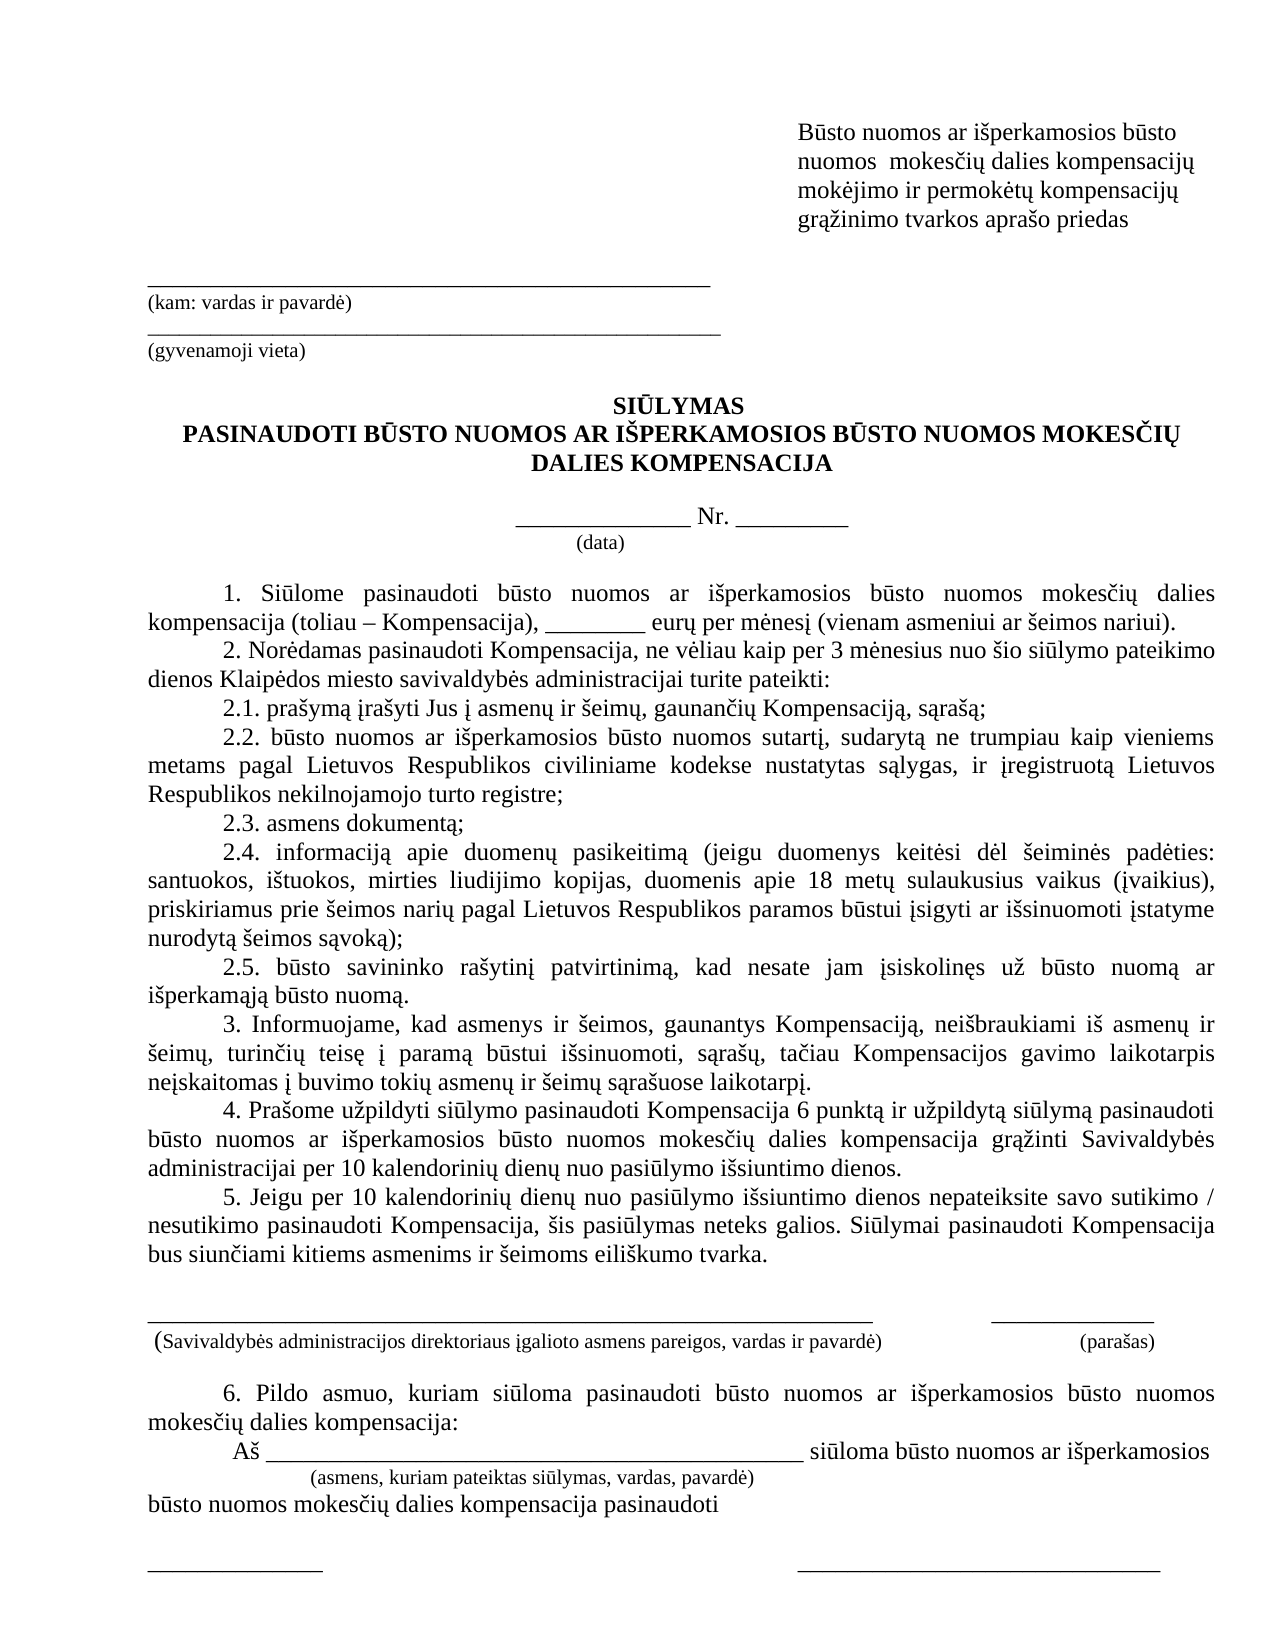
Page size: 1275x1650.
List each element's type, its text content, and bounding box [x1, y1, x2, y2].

text _____________________________________________ [148, 261, 1216, 290]
text (Savivaldybės administracijos direktoriaus įgalioto asmens pareigos, vardas ir pavardė) (parašas) [148, 1326, 1216, 1354]
text ______________ _____________________________ [148, 1546, 1216, 1575]
text 5. Jeigu per 10 kalendorinių dienų nuo pasiūlymo išsiuntimo dienos nepateiksite savo sutikimo / nesutikimo pasinaudoti Kompensacija, šis pasiūlymas neteks galios. Siūlymai pasinaudoti Kompensacija bus siunčiami kitiems asmenims ir šeimoms eiliškumo tvarka. [148, 1182, 1216, 1268]
text nuomos mokesčių dalies kompensacijų [148, 146, 1216, 175]
text (gyvenamoji vieta) [148, 338, 1216, 362]
text Būsto nuomos ar išperkamosios būsto [148, 117, 1216, 146]
text (data) [148, 530, 1216, 554]
text 2.1. prašymą įrašyti Jus į asmenų ir šeimų, gaunančių Kompensaciją, sąrašą; [148, 693, 1216, 722]
text SIŪLYMAS [148, 391, 1216, 419]
text grąžinimo tvarkos aprašo priedas [148, 204, 1216, 232]
text 2.4. informaciją apie duomenų pasikeitimą (jeigu duomenys keitėsi dėl šeiminės padėties: santuokos, ištuokos, mirties liudijimo kopijas, duomenis apie 18 metų sulaukusius vaikus (įvaikius), priskiriamus prie šeimos narių pagal Lietuvos Respublikos paramos būstui įsigyti ar išsinuomoti įstatyme nurodytą šeimos sąvoką); [148, 837, 1216, 952]
text 1. Siūlome pasinaudoti būsto nuomos ar išperkamosios būsto nuomos mokesčių dalies kompensacija (toliau – Kompensacija), ________ eurų per mėnesį (vienam asmeniui ar šeimos nariui). [148, 578, 1216, 636]
text _______________________________________________________ [148, 314, 1216, 338]
text PASINAUDOTI BŪSTO NUOMOS AR IŠPERKAMOSIOS BŪSTO NUOMOS MOKESČIŲ DALIES KOMPENSACIJA [148, 419, 1216, 477]
text __________________________________________________________ _____________ [148, 1297, 1216, 1326]
text (asmens, kuriam pateiktas siūlymas, vardas, pavardė) [232, 1464, 1216, 1489]
text mokėjimo ir permokėtų kompensacijų [148, 175, 1216, 204]
text 2.5. būsto savininko rašytinį patvirtinimą, kad nesate jam įsiskolinęs už būsto nuomą ar išperkamąją būsto nuomą. [148, 952, 1216, 1009]
text (kam: vardas ir pavardė) [148, 290, 1216, 314]
text 3. Informuojame, kad asmenys ir šeimos, gaunantys Kompensaciją, neišbraukiami iš asmenų ir šeimų, turinčių teisę į paramą būstui išsinuomoti, sąrašų, tačiau Kompensacijos gavimo laikotarpis neįskaitomas į buvimo tokių asmenų ir šeimų sąrašuose laikotarpį. [148, 1009, 1216, 1096]
text būsto nuomos mokesčių dalies kompensacija pasinaudoti [148, 1489, 1216, 1517]
text ______________ Nr. _________ [148, 501, 1216, 530]
text 4. Prašome užpildyti siūlymo pasinaudoti Kompensacija 6 punktą ir užpildytą siūlymą pasinaudoti būsto nuomos ar išperkamosios būsto nuomos mokesčių dalies kompensacija grąžinti Savivaldybės administracijai per 10 kalendorinių dienų nuo pasiūlymo išsiuntimo dienos. [148, 1096, 1216, 1182]
text 2.2. būsto nuomos ar išperkamosios būsto nuomos sutartį, sudarytą ne trumpiau kaip vieniems metams pagal Lietuvos Respublikos civiliniame kodekse nustatytas sąlygas, ir įregistruotą Lietuvos Respublikos nekilnojamojo turto registre; [148, 722, 1216, 808]
text 2.3. asmens dokumentą; [223, 808, 1216, 837]
text 2. Norėdamas pasinaudoti Kompensacija, ne vėliau kaip per 3 mėnesius nuo šio siūlymo pateikimo dienos Klaipėdos miesto savivaldybės administracijai turite pateikti: [148, 636, 1216, 693]
text 6. Pildo asmuo, kuriam siūloma pasinaudoti būsto nuomos ar išperkamosios būsto nuomos mokesčių dalies kompensacija: [148, 1378, 1216, 1436]
text Aš ___________________________________________ siūloma būsto nuomos ar išperkamosios [232, 1436, 1216, 1464]
